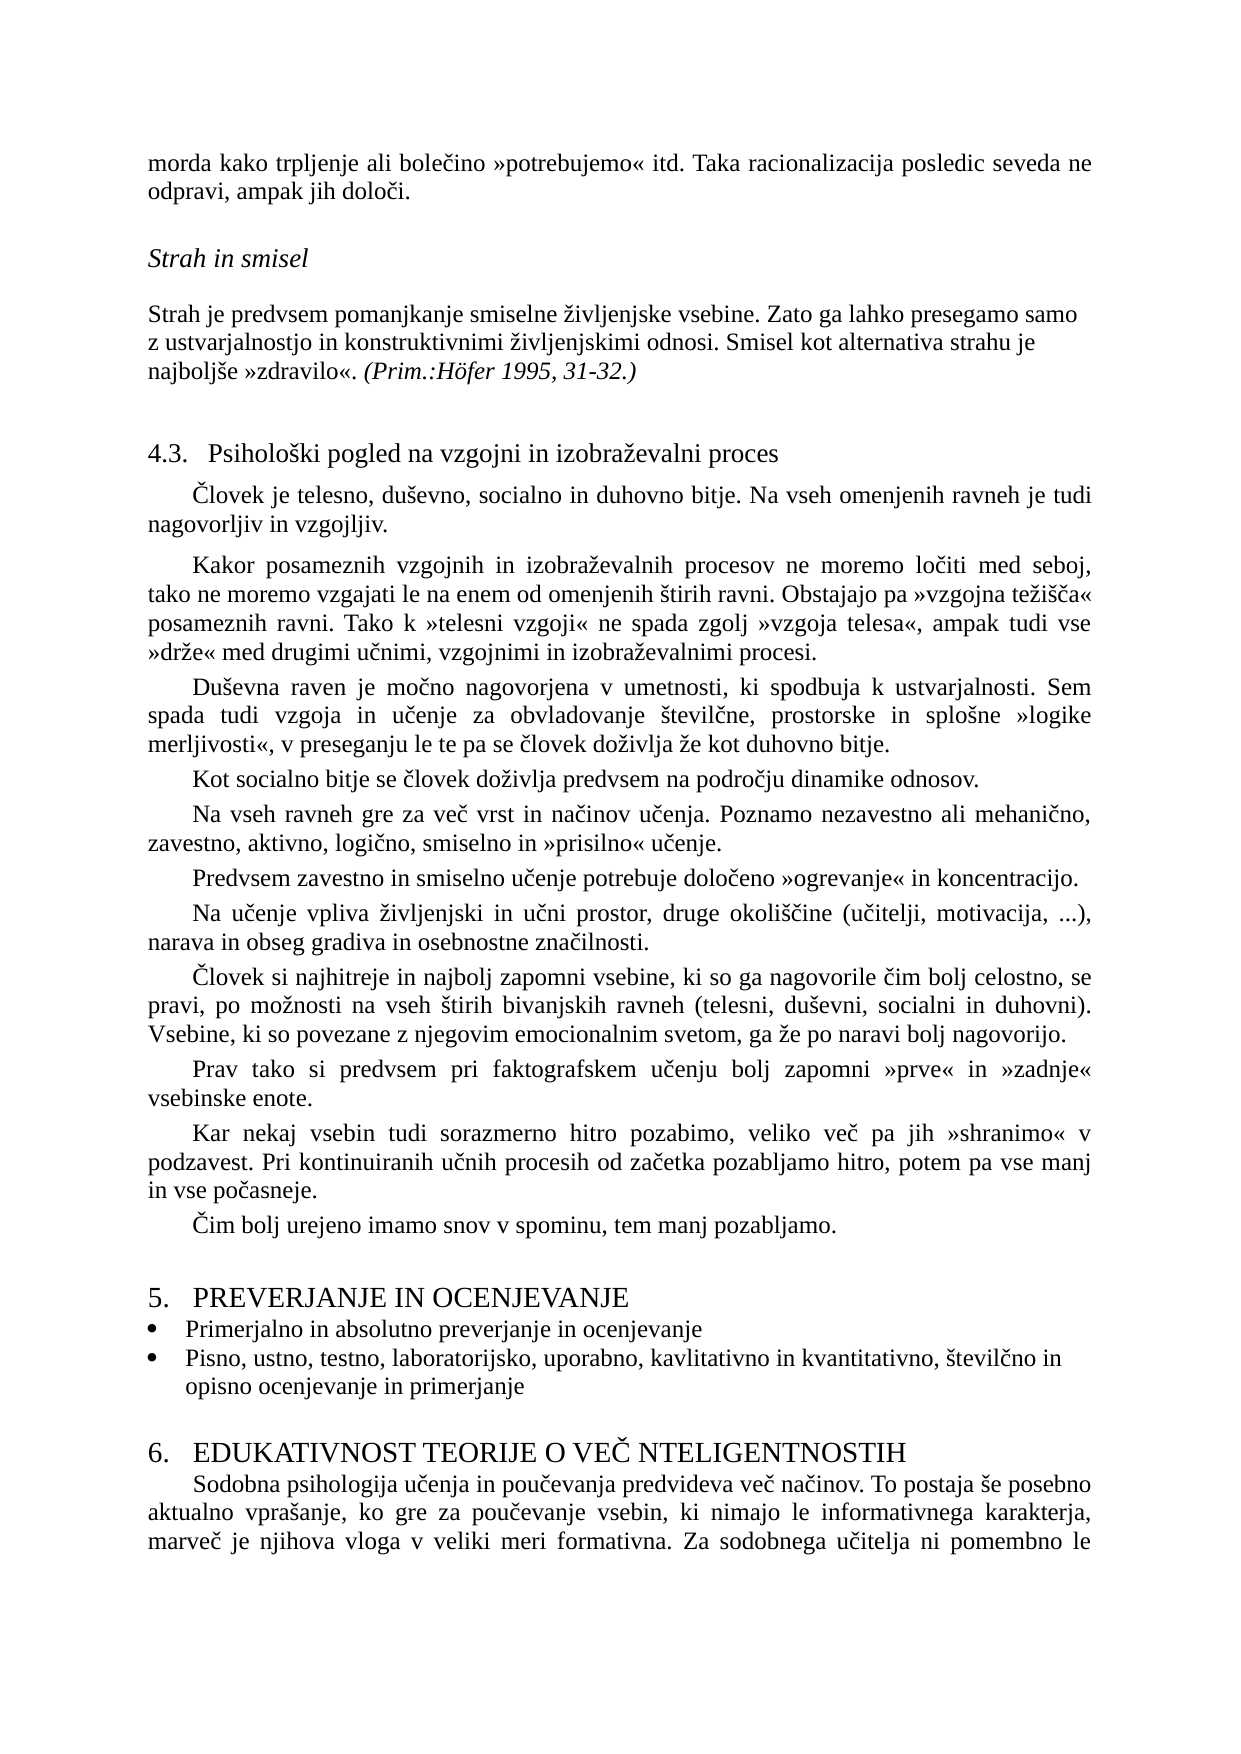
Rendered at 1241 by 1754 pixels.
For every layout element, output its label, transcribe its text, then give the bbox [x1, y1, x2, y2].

subtitle PREVERJANJE IN OCENJEVANJE [148, 1280, 1093, 1314]
text morda kako trpljenje ali bolečino »potrebujemo« itd. Taka racionalizacija posledic seveda ne odpravi, ampak jih določi. [148, 148, 1093, 205]
text Čim bolj urejeno imamo snov v spominu, tem manj pozabljamo. [148, 1210, 1093, 1239]
text Sodobna psihologija učenja in poučevanja predvideva več načinov. To postaja še posebno aktualno vprašanje, ko gre za poučevanje vsebin, ki nimajo le informativnega karakterja, marveč je njihova vloga v veliki meri formativna. Za sodobnega učitelja ni pomembno le [148, 1469, 1093, 1555]
subtitle Psihološki pogled na vzgojni in izobraževalni proces [148, 437, 1093, 468]
text Kakor posameznih vzgojnih in izobraževalnih procesov ne moremo ločiti med seboj, tako ne moremo vzgajati le na enem od omenjenih štirih ravni. Obstajajo pa »vzgojna težišča« posameznih ravni. Tako k »telesni vzgoji« ne spada zgolj »vzgoja telesa«, ampak tudi vse »drže« med drugimi učnimi, vzgojnimi in izobraževalnimi procesi. [148, 550, 1093, 665]
list Pisno, ustno, testno, laboratorijsko, uporabno, kavlitativno in kvantitativno, številčno in opisno ocenjevanje in primerjanje [148, 1343, 1093, 1400]
text Na vseh ravneh gre za več vrst in načinov učenja. Poznamo nezavestno ali mehanično, zavestno, aktivno, logično, smiselno in »prisilno« učenje. [148, 799, 1093, 857]
text Človek je telesno, duševno, socialno in duhovno bitje. Na vseh omenjenih ravneh je tudi nagovorljiv in vzgojljiv. [148, 480, 1093, 538]
text Kot socialno bitje se človek doživlja predvsem na področju dinamike odnosov. [148, 764, 1093, 793]
text Prav tako si predvsem pri faktografskem učenju bolj zapomni »prve« in »zadnje« vsebinske enote. [148, 1054, 1093, 1112]
text Kar nekaj vsebin tudi sorazmerno hitro pozabimo, veliko več pa jih »shranimo« v podzavest. Pri kontinuiranih učnih procesih od začetka pozabljamo hitro, potem pa vse manj in vse počasneje. [148, 1118, 1093, 1204]
subtitle Edukativnost teorije o več nteligentnostih [148, 1435, 1093, 1469]
text Človek si najhitreje in najbolj zapomni vsebine, ki so ga nagovorile čim bolj celostno, se pravi, po možnosti na vseh štirih bivanjskih ravneh (telesni, duševni, socialni in duhovni). Vsebine, ki so povezane z njegovim emocionalnim svetom, ga že po naravi bolj nagovorijo. [148, 962, 1093, 1048]
text Duševna raven je močno nagovorjena v umetnosti, ki spodbuja k ustvarjalnosti. Sem spada tudi vzgoja in učenje za obvladovanje številčne, prostorske in splošne »logike merljivosti«, v preseganju le te pa se človek doživlja že kot duhovno bitje. [148, 672, 1093, 758]
subtitle Strah in smisel [148, 243, 1093, 274]
text Strah je predvsem pomanjkanje smiselne življenjske vsebine. Zato ga lahko presegamo samo z ustvarjalnostjo in konstruktivnimi življenjskimi odnosi. Smisel kot alternativa strahu je najboljše »zdravilo«. (Prim.:Höfer 1995, 31-32.) [148, 299, 1093, 385]
text Na učenje vpliva življenjski in učni prostor, druge okoliščine (učitelji, motivacija, ...), narava in obseg gradiva in osebnostne značilnosti. [148, 898, 1093, 955]
text Predvsem zavestno in smiselno učenje potrebuje določeno »ogrevanje« in koncentracijo. [148, 863, 1093, 892]
list Primerjalno in absolutno preverjanje in ocenjevanje [148, 1314, 1093, 1343]
